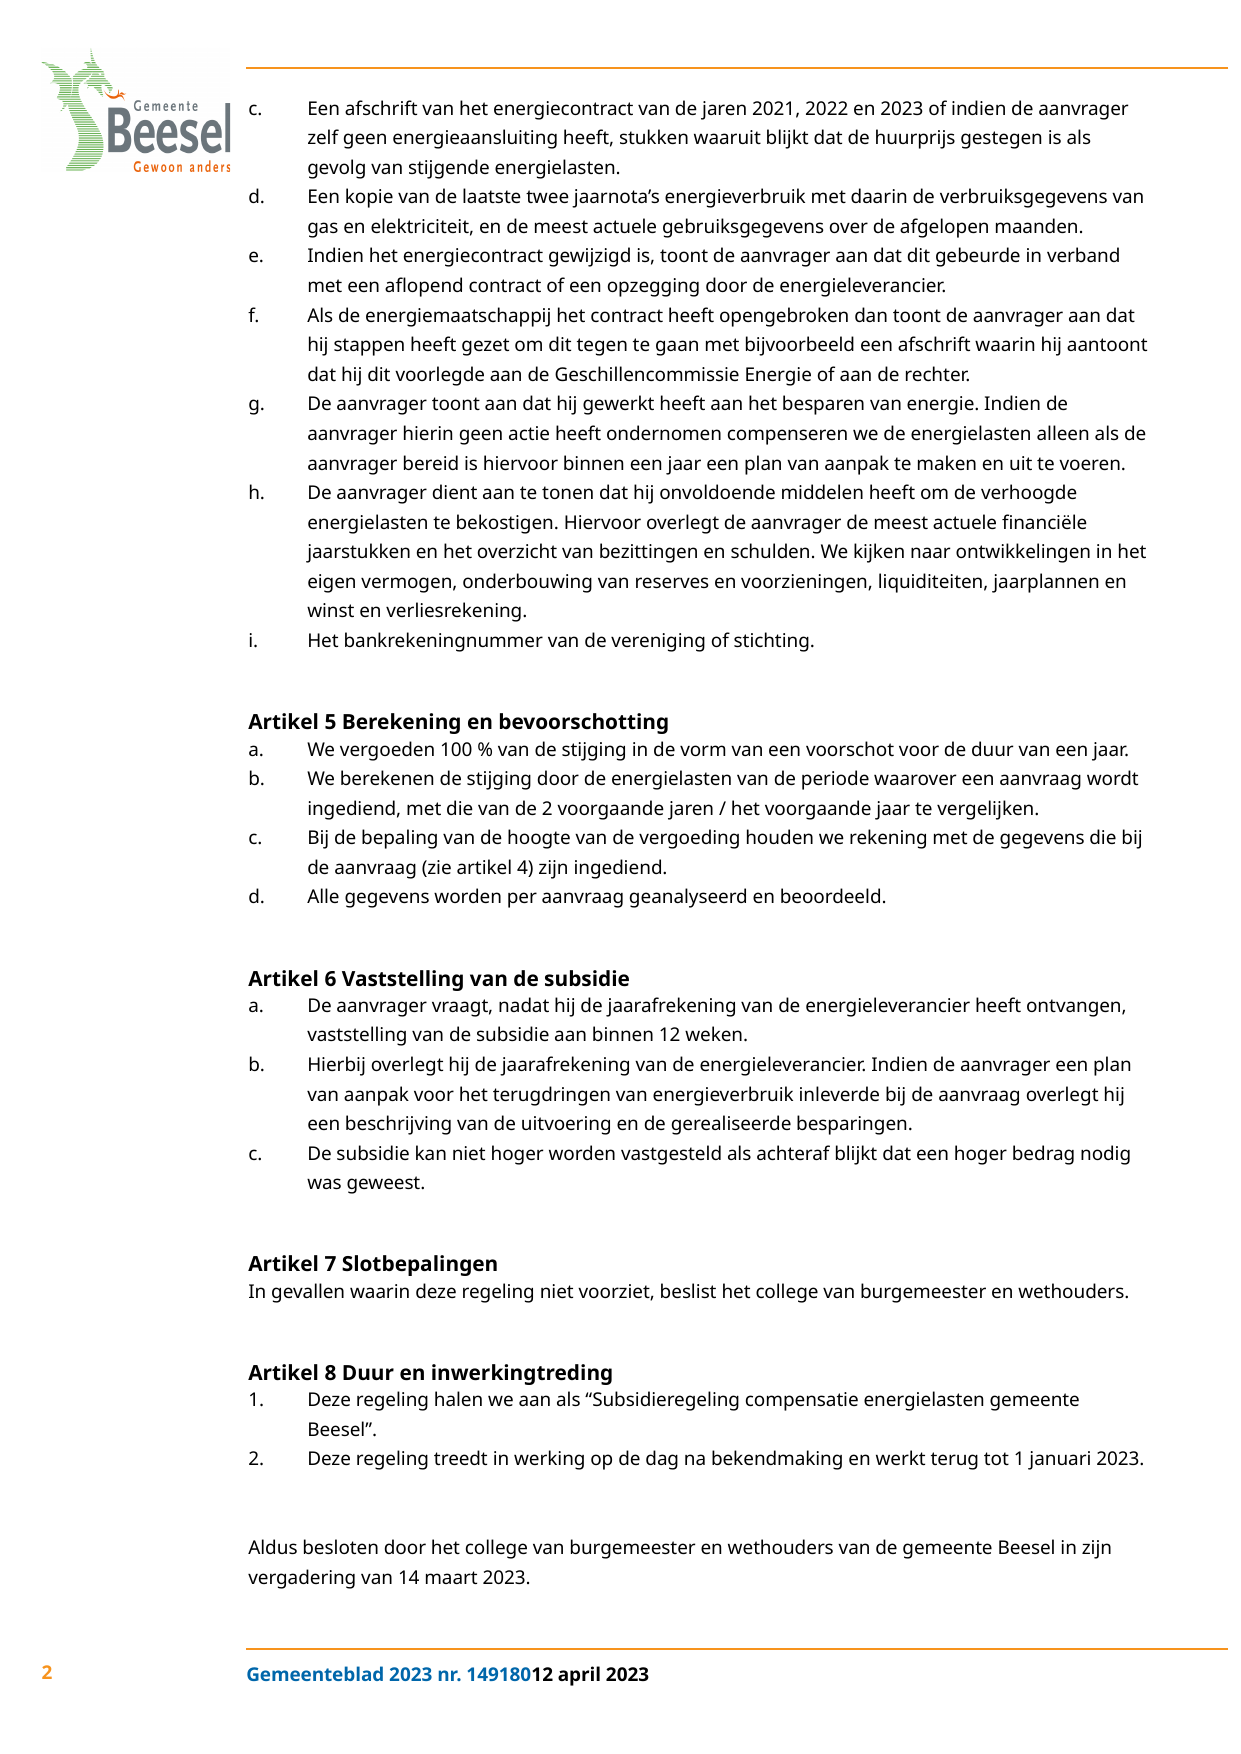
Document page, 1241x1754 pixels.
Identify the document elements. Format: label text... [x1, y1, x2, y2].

text Artikel 5 Berekening en bevoorschotting [248, 707, 1152, 736]
text Artikel 7 Slotbepalingen [248, 1249, 1152, 1278]
list Deze regeling halen we aan als “Subsidieregeling compensatie energielasten gemeente Beesel”. [248, 1386, 1152, 1442]
text Artikel 6 Vaststelling van de subsidie [248, 964, 1152, 992]
text Artikel 8 Duur en inwerkingtreding [248, 1358, 1152, 1386]
text Aldus besloten door het college van burgemeester en wethouders van de gemeente Beesel in zijn vergadering van 14 maart 2023. [248, 1534, 1152, 1590]
list Indien het energiecontract gewijzigd is, toont de aanvrager aan dat dit gebeurde in verband met een aflopend contract of een opzegging door de energieleverancier. [248, 243, 1152, 298]
picture [41, 47, 231, 172]
list Bij de bepaling van de hoogte van de vergoeding houden we rekening met de gegevens die bij de aanvraag (zie artikel 4) zijn ingediend. [248, 824, 1152, 880]
list De aanvrager toont aan dat hij gewerkt heeft aan het besparen van energie. Indien de aanvrager hierin geen actie heeft ondernomen compenseren we de energielasten alleen als de aanvrager bereid is hiervoor binnen een jaar een plan van aanpak te maken en uit te voeren. [248, 391, 1152, 476]
text In gevallen waarin deze regeling niet voorziet, beslist het college van burgemeester en wethouders. [248, 1278, 1152, 1304]
list Een kopie van de laatste twee jaarnota’s energieverbruik met daarin de verbruiksgegevens van gas en elektriciteit, en de meest actuele gebruiksgegevens over de afgelopen maanden. [248, 183, 1152, 239]
list Deze regeling treedt in werking op de dag na bekendmaking en werkt terug tot 1 januari 2023. [248, 1446, 1152, 1471]
list De subsidie kan niet hoger worden vastgesteld als achteraf blijkt dat een hoger bedrag nodig was geweest. [248, 1140, 1152, 1195]
list Het bankrekeningnummer van de vereniging of stichting. [248, 627, 1152, 653]
list Een afschrift van het energiecontract van de jaren 2021, 2022 en 2023 of indien de aanvrager zelf geen energieaansluiting heeft, stukken waaruit blijkt dat de huurprijs gestegen is als gevolg van stijgende energielasten. [248, 95, 1152, 180]
list We berekenen de stijging door de energielasten van de periode waarover een aanvraag wordt ingediend, met die van de 2 voorgaande jaren / het voorgaande jaar te vergelijken. [248, 765, 1152, 821]
list De aanvrager vraagt, nadat hij de jaarafrekening van de energieleverancier heeft ontvangen, vaststelling van de subsidie aan binnen 12 weken. [248, 992, 1152, 1047]
list Als de energiemaatschappij het contract heeft opengebroken dan toont de aanvrager aan dat hij stappen heeft gezet om dit tegen te gaan met bijvoorbeeld een afschrift waarin hij aantoont dat hij dit voorlegde aan de Geschillencommissie Energie of aan de rechter. [248, 302, 1152, 387]
list Alle gegevens worden per aanvraag geanalyseerd en beoordeeld. [248, 884, 1152, 909]
list Hierbij overlegt hij de jaarafrekening van de energieleverancier. Indien de aanvrager een plan van aanpak voor het terugdringen van energieverbruik inleverde bij de aanvraag overlegt hij een beschrijving van de uitvoering en de gerealiseerde besparingen. [248, 1051, 1152, 1136]
list De aanvrager dient aan te tonen dat hij onvoldoende middelen heeft om de verhoogde energielasten te bekostigen. Hiervoor overlegt de aanvrager de meest actuele financiële jaarstukken en het overzicht van bezittingen en schulden. We kijken naar ontwikkelingen in het eigen vermogen, onderbouwing van reserves en voorzieningen, liquiditeiten, jaarplannen en winst en verliesrekening. [248, 479, 1152, 623]
list We vergoeden 100 % van de stijging in de vorm van een voorschot voor de duur van een jaar. [248, 736, 1152, 761]
